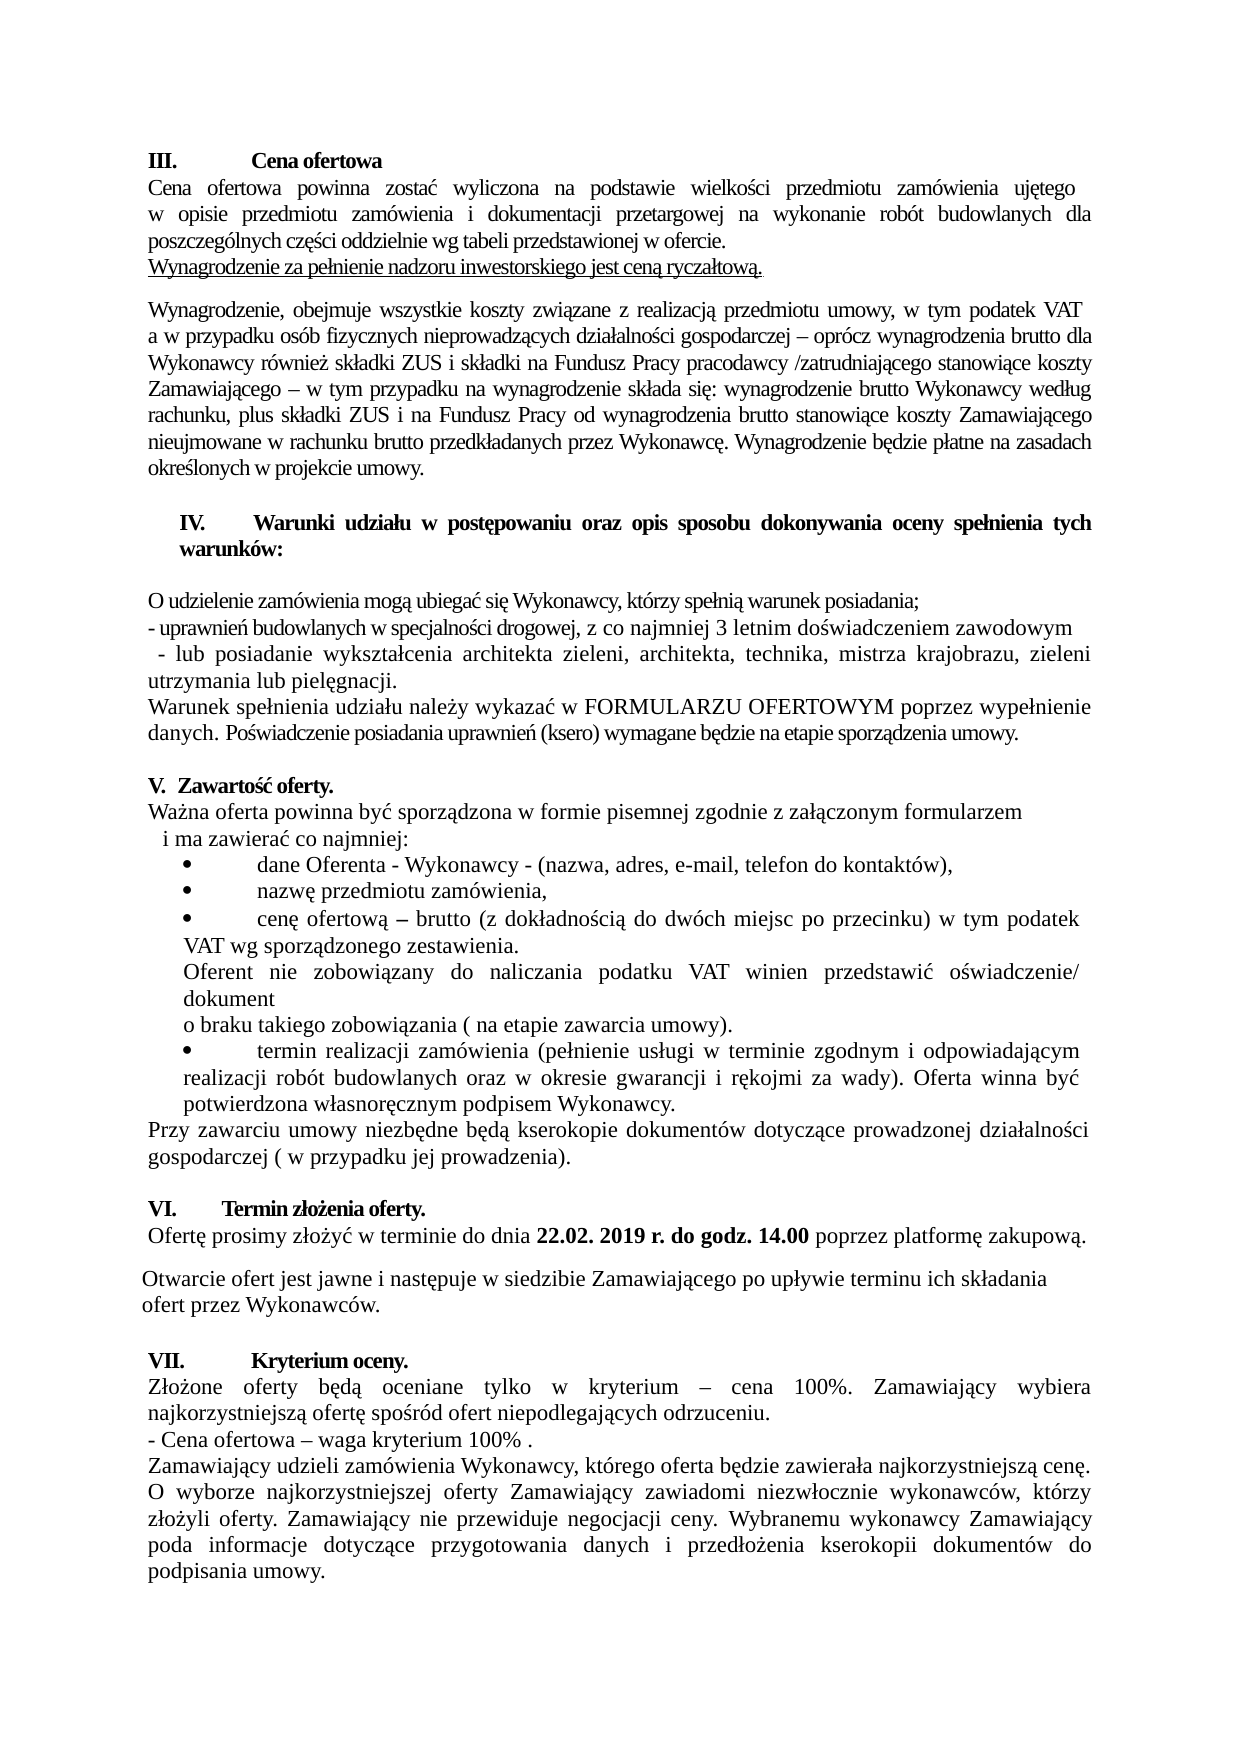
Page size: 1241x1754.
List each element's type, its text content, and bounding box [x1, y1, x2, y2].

text - lub posiadanie wykształcenia architekta zieleni, architekta, technika, mistrza krajobrazu, zieleni utrzymania lub pielęgnacji. [148, 640, 1093, 693]
text Wynagrodzenie za pełnienie nadzoru inwestorskiego jest ceną ryczałtową. [148, 253, 1093, 279]
text Oferent nie zobowiązany do naliczania podatku VAT winien przedstawić oświadczenie/ dokument o braku takiego zobowiązania ( na etapie zawarcia umowy). [183, 958, 1081, 1037]
text Cena ofertowa powinna zostać wyliczona na podstawie wielkości przedmiotu zamówienia ujętego w opisie przedmiotu zamówienia i dokumentacji przetargowej na wykonanie robót budowlanych dla poszczególnych części oddzielnie wg tabeli przedstawionej w ofercie. [148, 174, 1093, 253]
text i ma zawierać co najmniej: [162, 825, 1090, 851]
list Warunki udziału w postępowaniu oraz opis sposobu dokonywania oceny spełnienia tych warunków: [179, 508, 1093, 561]
list nazwę przedmiotu zamówienia, [183, 877, 1081, 904]
text O wyborze najkorzystniejszej oferty Zamawiający zawiadomi niezwłocznie wykonawców, którzy złożyli oferty. Zamawiający nie przewiduje negocjacji ceny. Wybranemu wykonawcy Zamawiający poda informacje dotyczące przygotowania danych i przedłożenia kserokopii dokumentów do podpisania umowy. [148, 1478, 1093, 1584]
text - Cena ofertowa – waga kryterium 100% . [148, 1426, 1093, 1452]
text Wynagrodzenie, obejmuje wszystkie koszty związane z realizacją przedmiotu umowy, w tym podatek VAT a w przypadku osób fizycznych nieprowadzących działalności gospodarczej – oprócz wynagrodzenia brutto dla Wykonawcy również składki ZUS i składki na Fundusz Pracy pracodawcy /zatrudniającego stanowiące koszty Zamawiającego – w tym przypadku na wynagrodzenie składa się: wynagrodzenie brutto Wykonawcy według rachunku, plus składki ZUS i na Fundusz Pracy od wynagrodzenia brutto stanowiące koszty Zamawiającego nieujmowane w rachunku brutto przedkładanych przez Wykonawcę. Wynagrodzenie będzie płatne na zasadach określonych w projekcie umowy. [148, 296, 1093, 481]
list Kryterium oceny. [148, 1347, 1093, 1373]
text Otwarcie ofert jest jawne i następuje w siedzibie Zamawiającego po upływie terminu ich składania ofert przez Wykonawców. [142, 1265, 1093, 1317]
list termin realizacji zamówienia (pełnienie usługi w terminie zgodnym i odpowiadającym realizacji robót budowlanych oraz w okresie gwarancji i rękojmi za wady). Oferta winna być potwierdzona własnoręcznym podpisem Wykonawcy. [183, 1037, 1081, 1116]
text O udzielenie zamówienia mogą ubiegać się Wykonawcy, którzy spełnią warunek posiadania; [148, 588, 1093, 614]
text Złożone oferty będą oceniane tylko w kryterium – cena 100%. Zamawiający wybiera najkorzystniejszą ofertę spośród ofert niepodlegających odrzuceniu. [148, 1373, 1093, 1426]
list Cena ofertowa [148, 148, 1093, 174]
text Przy zawarciu umowy niezbędne będą kserokopie dokumentów dotyczące prowadzonej działalności gospodarczej ( w przypadku jej prowadzenia). [148, 1116, 1090, 1169]
text - uprawnień budowlanych w specjalności drogowej, z co najmniej 3 letnim doświadczeniem zawodowym [148, 614, 1093, 640]
list Termin złożenia oferty. [148, 1195, 1090, 1222]
text Warunek spełnienia udziału należy wykazać w FORMULARZU OFERTOWYM poprzez wypełnienie danych. Poświadczenie posiadania uprawnień (ksero) wymagane będzie na etapie sporządzenia umowy. [148, 693, 1093, 746]
text Ważna oferta powinna być sporządzona w formie pisemnej zgodnie z załączonym formularzem [148, 798, 1090, 825]
list dane Oferenta - Wykonawcy - (nazwa, adres, e-mail, telefon do kontaktów), [183, 851, 1081, 877]
list cenę ofertową – brutto (z dokładnością do dwóch miejsc po przecinku) w tym podatek VAT wg sporządzonego zestawienia. [183, 904, 1081, 958]
text Zamawiający udzieli zamówienia Wykonawcy, którego oferta będzie zawierała najkorzystniejszą cenę. [148, 1452, 1093, 1478]
list Zawartość oferty. [148, 772, 1093, 798]
text Ofertę prosimy złożyć w terminie do dnia 22.02. 2019 r. do godz. 14.00 poprzez platformę zakupową. [148, 1222, 1093, 1248]
